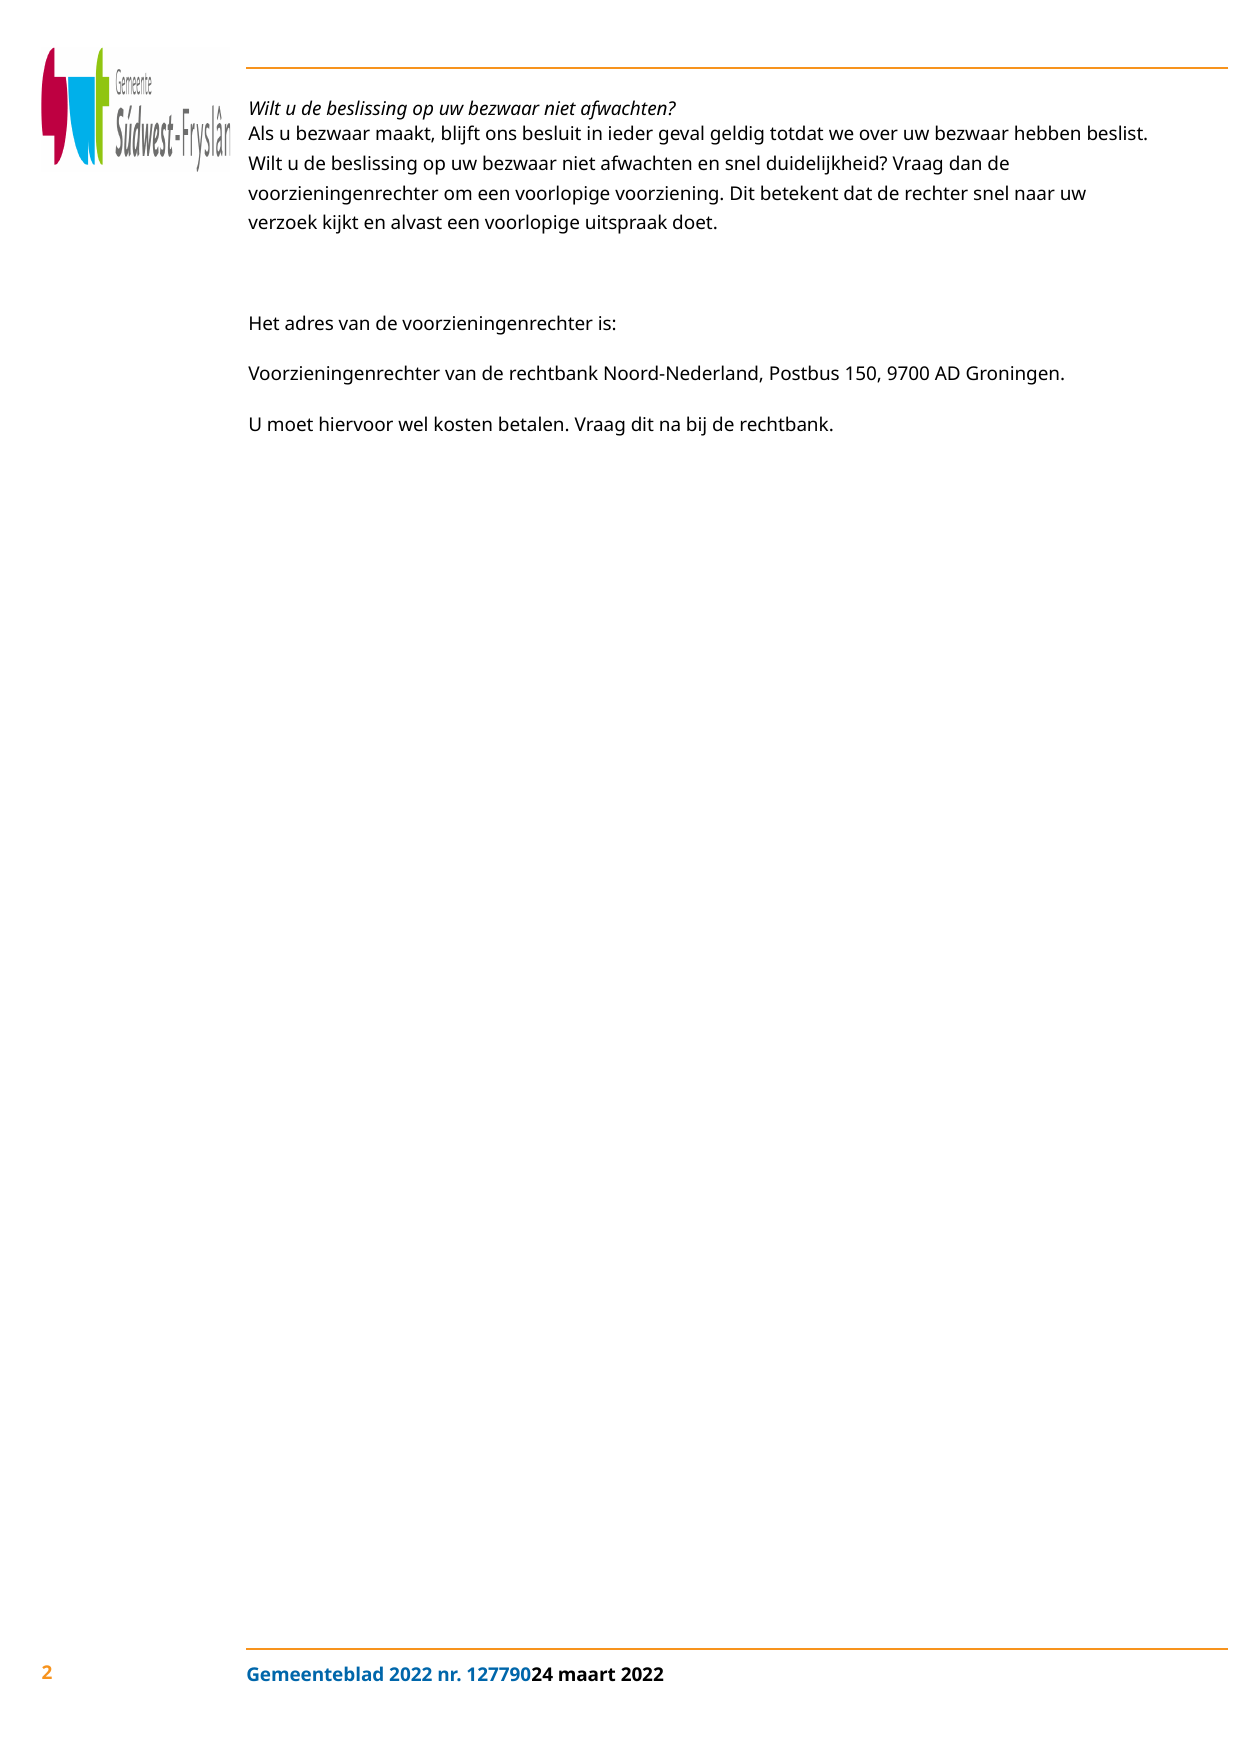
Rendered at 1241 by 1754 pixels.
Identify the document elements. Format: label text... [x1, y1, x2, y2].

text Voorzieningenrechter van de rechtbank Noord-Nederland, Postbus 150, 9700 AD Groningen. [248, 361, 1152, 386]
picture [41, 47, 231, 172]
text Het adres van de voorzieningenrechter is: [248, 310, 1152, 336]
text Wilt u de beslissing op uw bezwaar niet afwachten? [248, 95, 1152, 121]
text U moet hiervoor wel kosten betalen. Vraag dit na bij de rechtbank. [248, 411, 1152, 437]
text Als u bezwaar maakt, blijft ons besluit in ieder geval geldig totdat we over uw bezwaar hebben beslist. Wilt u de beslissing op uw bezwaar niet afwachten en snel duidelijkheid? Vraag dan de voorzieningenrechter om een voorlopige voorziening. Dit betekent dat de rechter snel naar uw verzoek kijkt en alvast een voorlopige uitspraak doet. [248, 121, 1152, 235]
